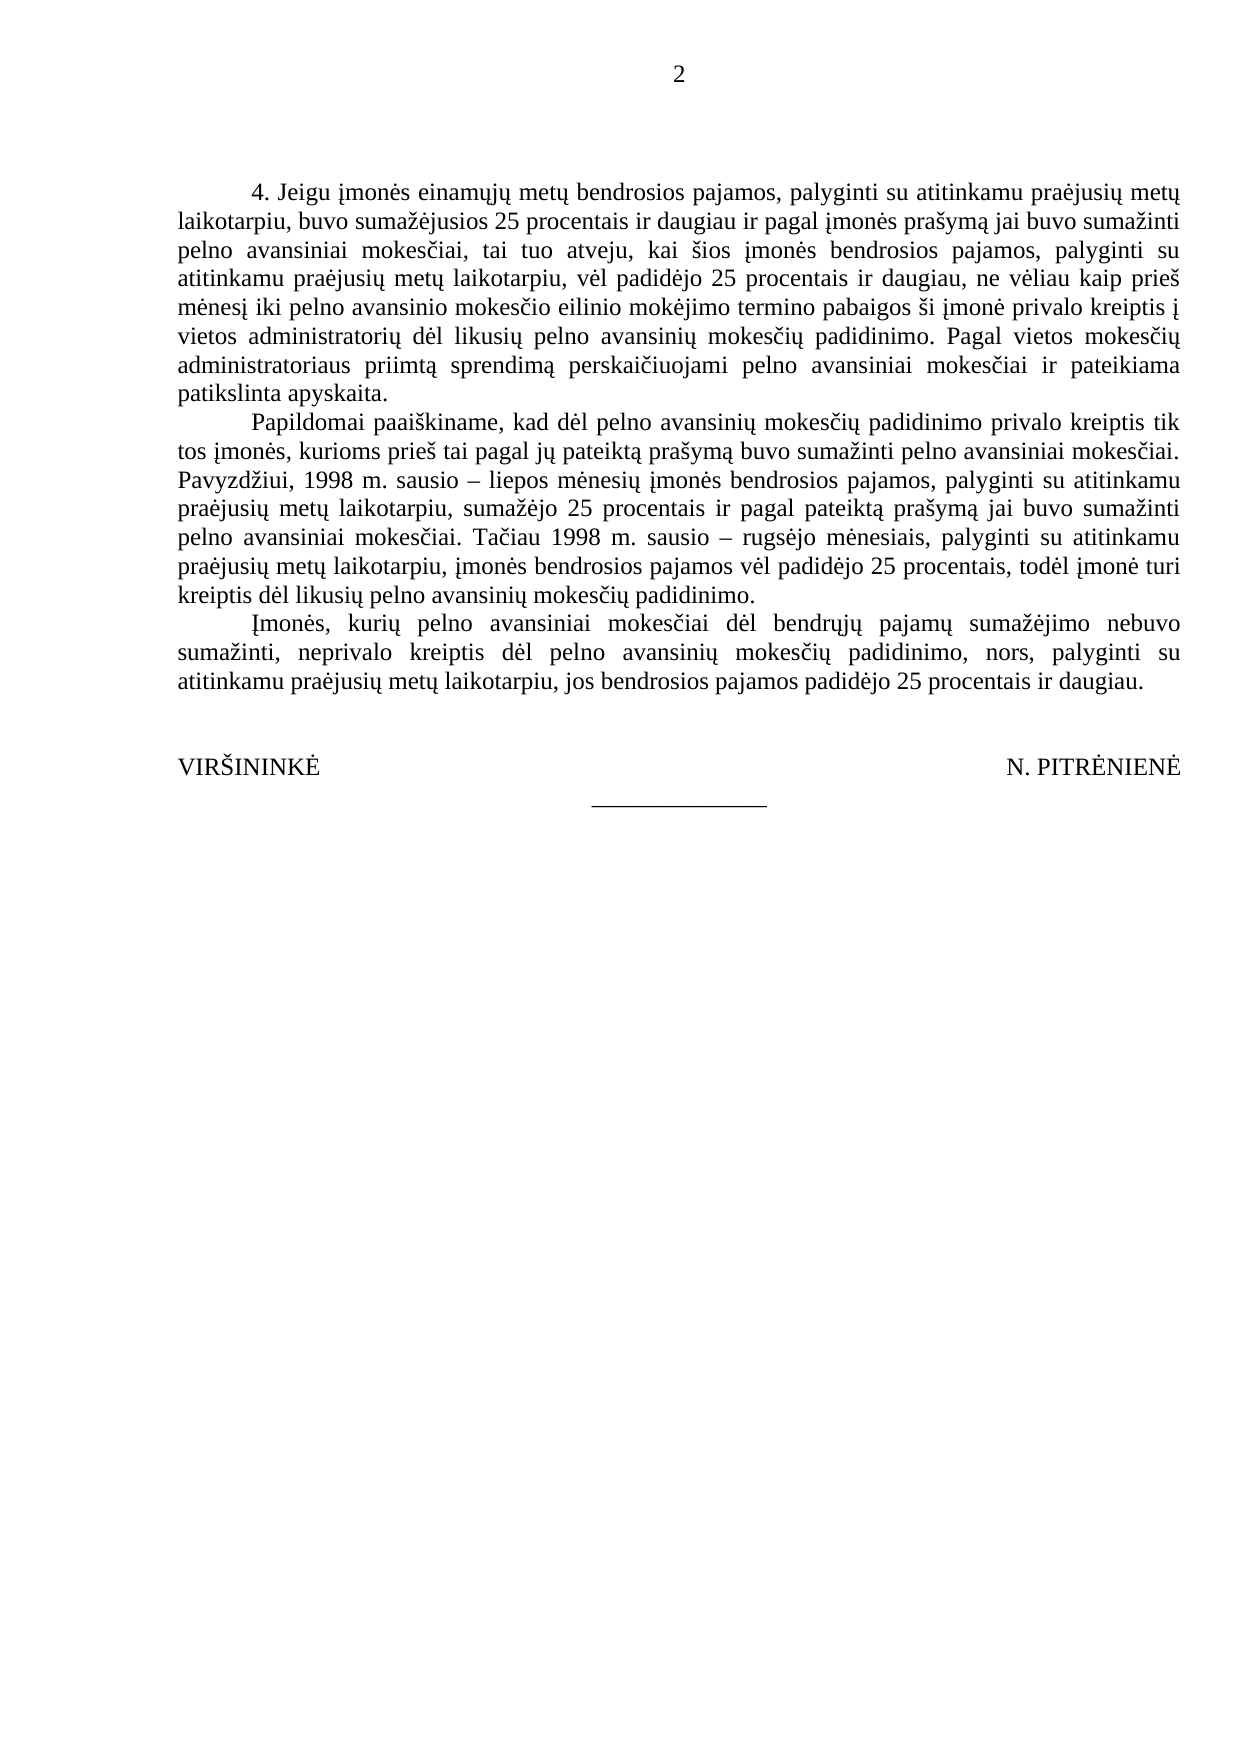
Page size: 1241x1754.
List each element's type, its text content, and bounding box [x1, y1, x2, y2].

text 4. Jeigu įmonės einamųjų metų bendrosios pajamos, palyginti su atitinkamu praėjusių metų laikotarpiu, buvo sumažėjusios 25 procentais ir daugiau ir pagal įmonės prašymą jai buvo sumažinti pelno avansiniai mokesčiai, tai tuo atveju, kai šios įmonės bendrosios pajamos, palyginti su atitinkamu praėjusių metų laikotarpiu, vėl padidėjo 25 procentais ir daugiau, ne vėliau kaip prieš mėnesį iki pelno avansinio mokesčio eilinio mokėjimo termino pabaigos ši įmonė privalo kreiptis į vietos administratorių dėl likusių pelno avansinių mokesčių padidinimo. Pagal vietos mokesčių administratoriaus priimtą sprendimą perskaičiuojami pelno avansiniai mokesčiai ir pateikiama patikslinta apyskaita. [177, 177, 1181, 407]
text VIRŠININKĖ N. PITRĖNIENĖ [177, 752, 1181, 781]
text Papildomai paaiškiname, kad dėl pelno avansinių mokesčių padidinimo privalo kreiptis tik tos įmonės, kurioms prieš tai pagal jų pateiktą prašymą buvo sumažinti pelno avansiniai mokesčiai. Pavyzdžiui, 1998 m. sausio – liepos mėnesių įmonės bendrosios pajamos, palyginti su atitinkamu praėjusių metų laikotarpiu, sumažėjo 25 procentais ir pagal pateiktą prašymą jai buvo sumažinti pelno avansiniai mokesčiai. Tačiau 1998 m. sausio – rugsėjo mėnesiais, palyginti su atitinkamu praėjusių metų laikotarpiu, įmonės bendrosios pajamos vėl padidėjo 25 procentais, todėl įmonė turi kreiptis dėl likusių pelno avansinių mokesčių padidinimo. [177, 407, 1181, 608]
text Įmonės, kurių pelno avansiniai mokesčiai dėl bendrųjų pajamų sumažėjimo nebuvo sumažinti, neprivalo kreiptis dėl pelno avansinių mokesčių padidinimo, nors, palyginti su atitinkamu praėjusių metų laikotarpiu, jos bendrosios pajamos padidėjo 25 procentais ir daugiau. [177, 608, 1181, 695]
text ______________ [177, 781, 1181, 810]
